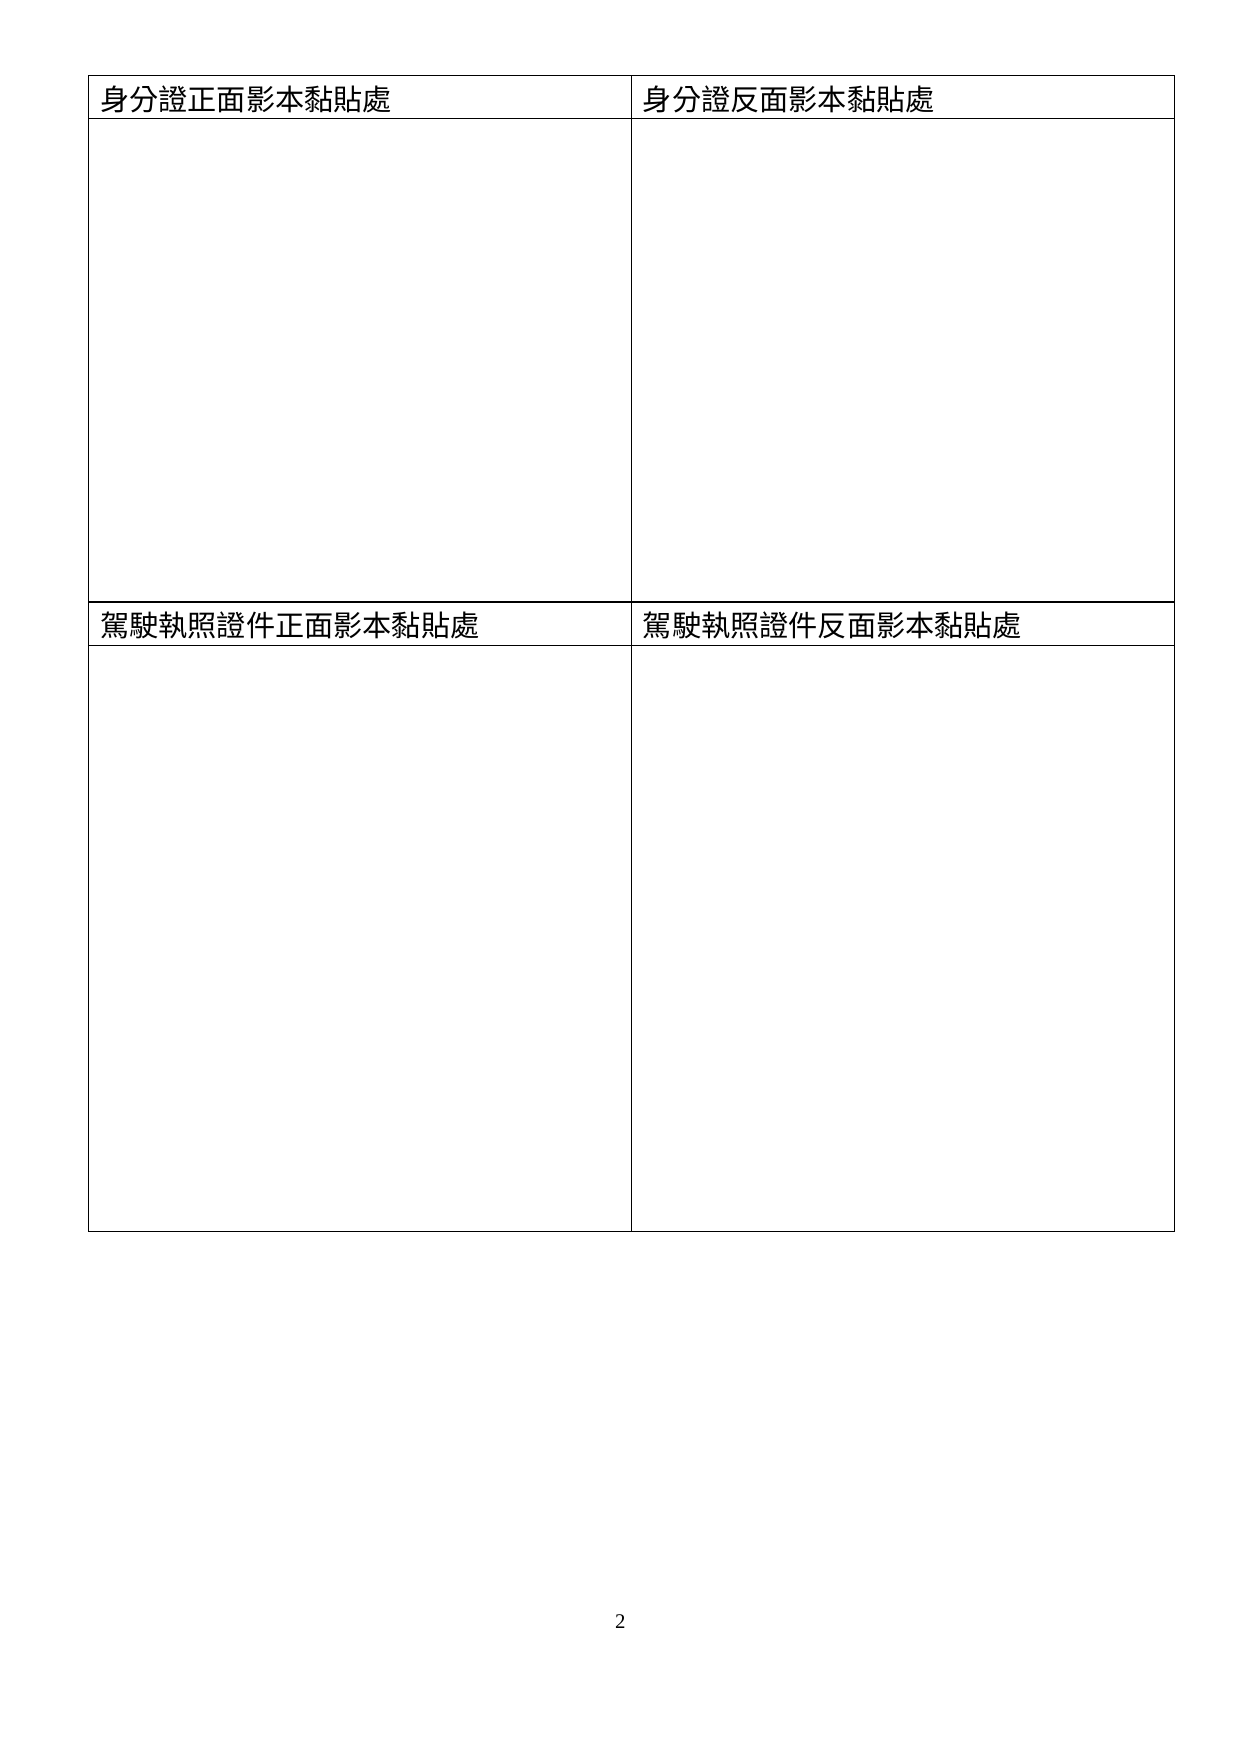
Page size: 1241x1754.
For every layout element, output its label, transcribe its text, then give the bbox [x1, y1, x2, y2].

table_cell 駕駛執照證件反面影本黏貼處 [632, 603, 1174, 645]
table_cell [632, 119, 1174, 601]
table_cell 駕駛執照證件正面影本黏貼處 [89, 603, 631, 645]
table_cell [89, 119, 631, 601]
table_header 身分證反面影本黏貼處 [632, 76, 1174, 118]
table_cell [89, 646, 631, 1231]
table_header 身分證正面影本黏貼處 [89, 76, 631, 118]
table_cell [632, 646, 1174, 1231]
